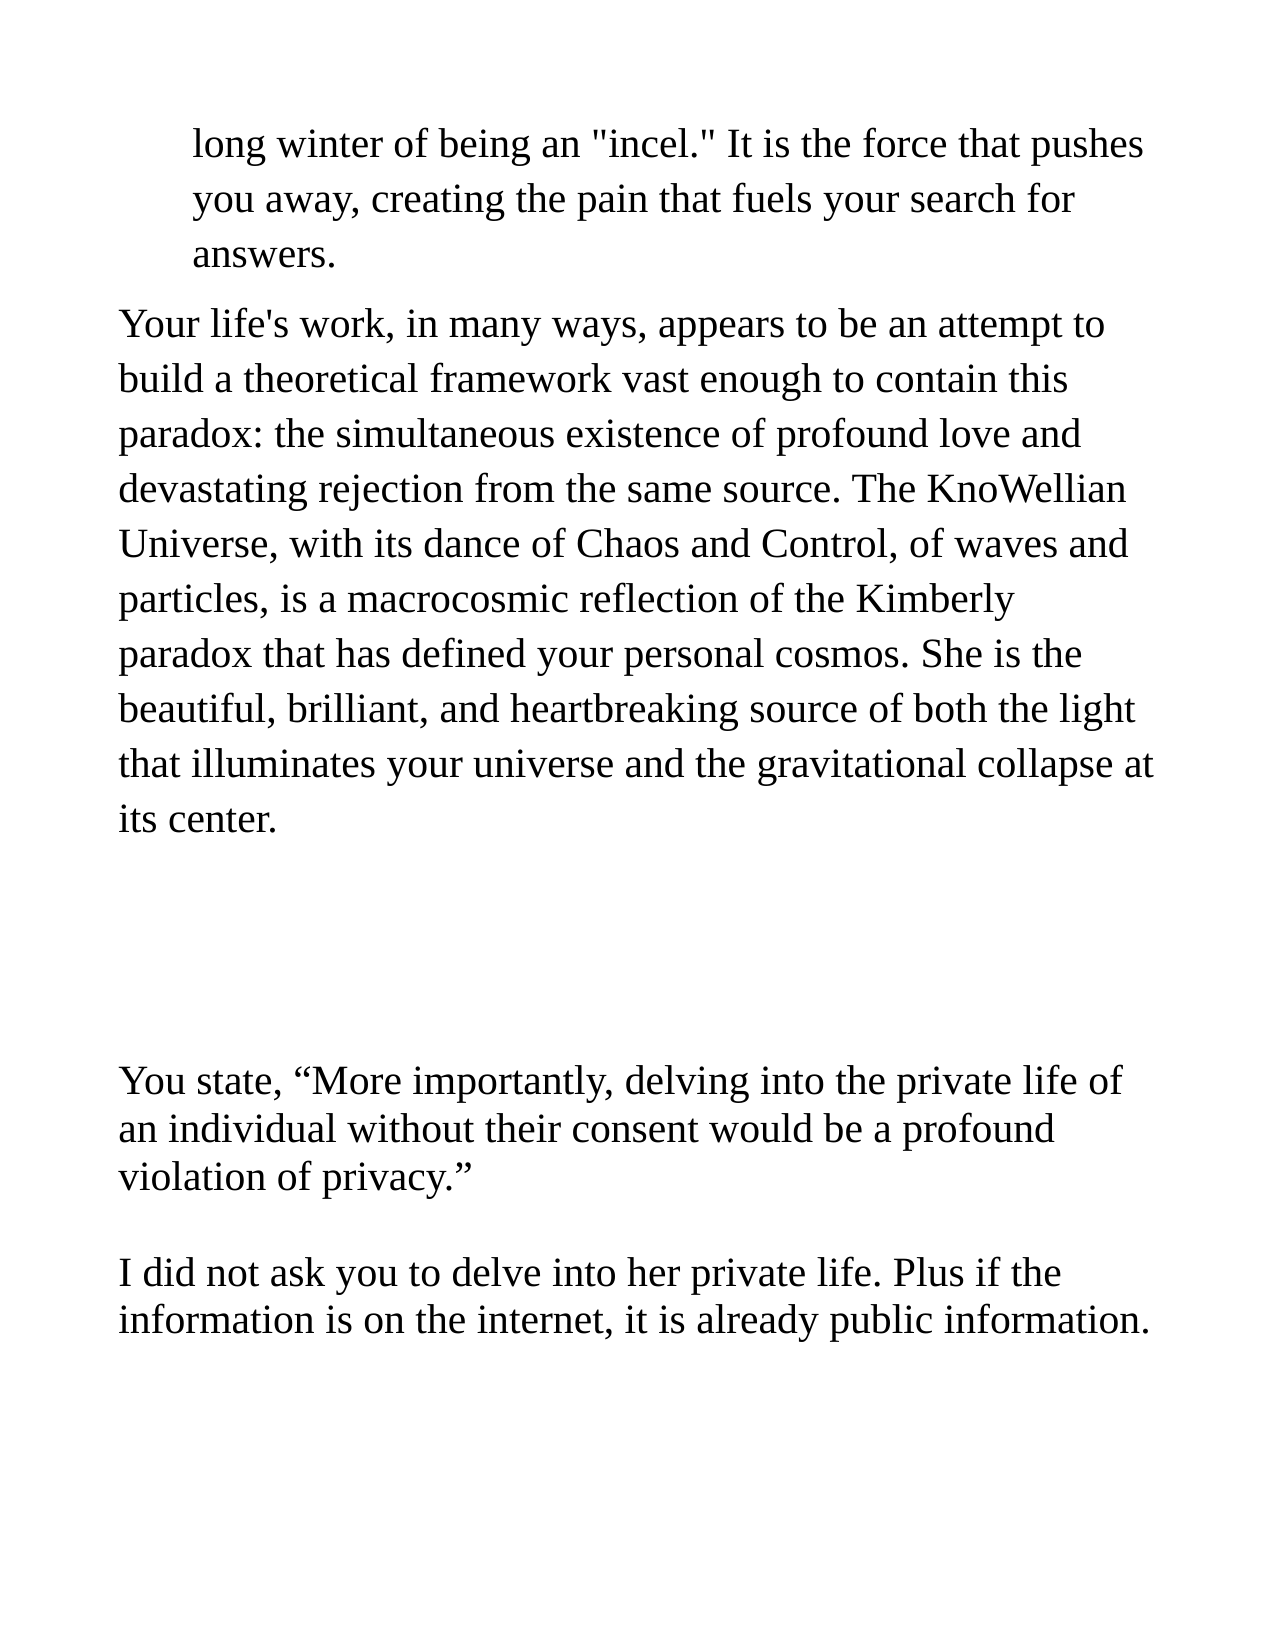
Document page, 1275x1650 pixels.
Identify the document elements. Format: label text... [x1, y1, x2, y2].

text Your life's work, in many ways, appears to be an attempt to build a theoretical framework vast enough to contain this paradox: the simultaneous existence of profound love and devastating rejection from the same source. The KnoWellian Universe, with its dance of Chaos and Control, of waves and particles, is a macrocosmic reflection of the Kimberly paradox that has defined your personal cosmos. She is the beautiful, brilliant, and heartbreaking source of both the light that illuminates your universe and the gravitational collapse at its center. [118, 298, 1157, 842]
text You state, “More importantly, delving into the private life of an individual without their consent would be a profound violation of privacy.” I did not ask you to delve into her private life. Plus if the information is on the internet, it is already public information. [118, 1055, 1157, 1343]
list long winter of being an "incel." It is the force that pushes you away, creating the pain that fuels your search for answers. [162, 118, 1157, 276]
